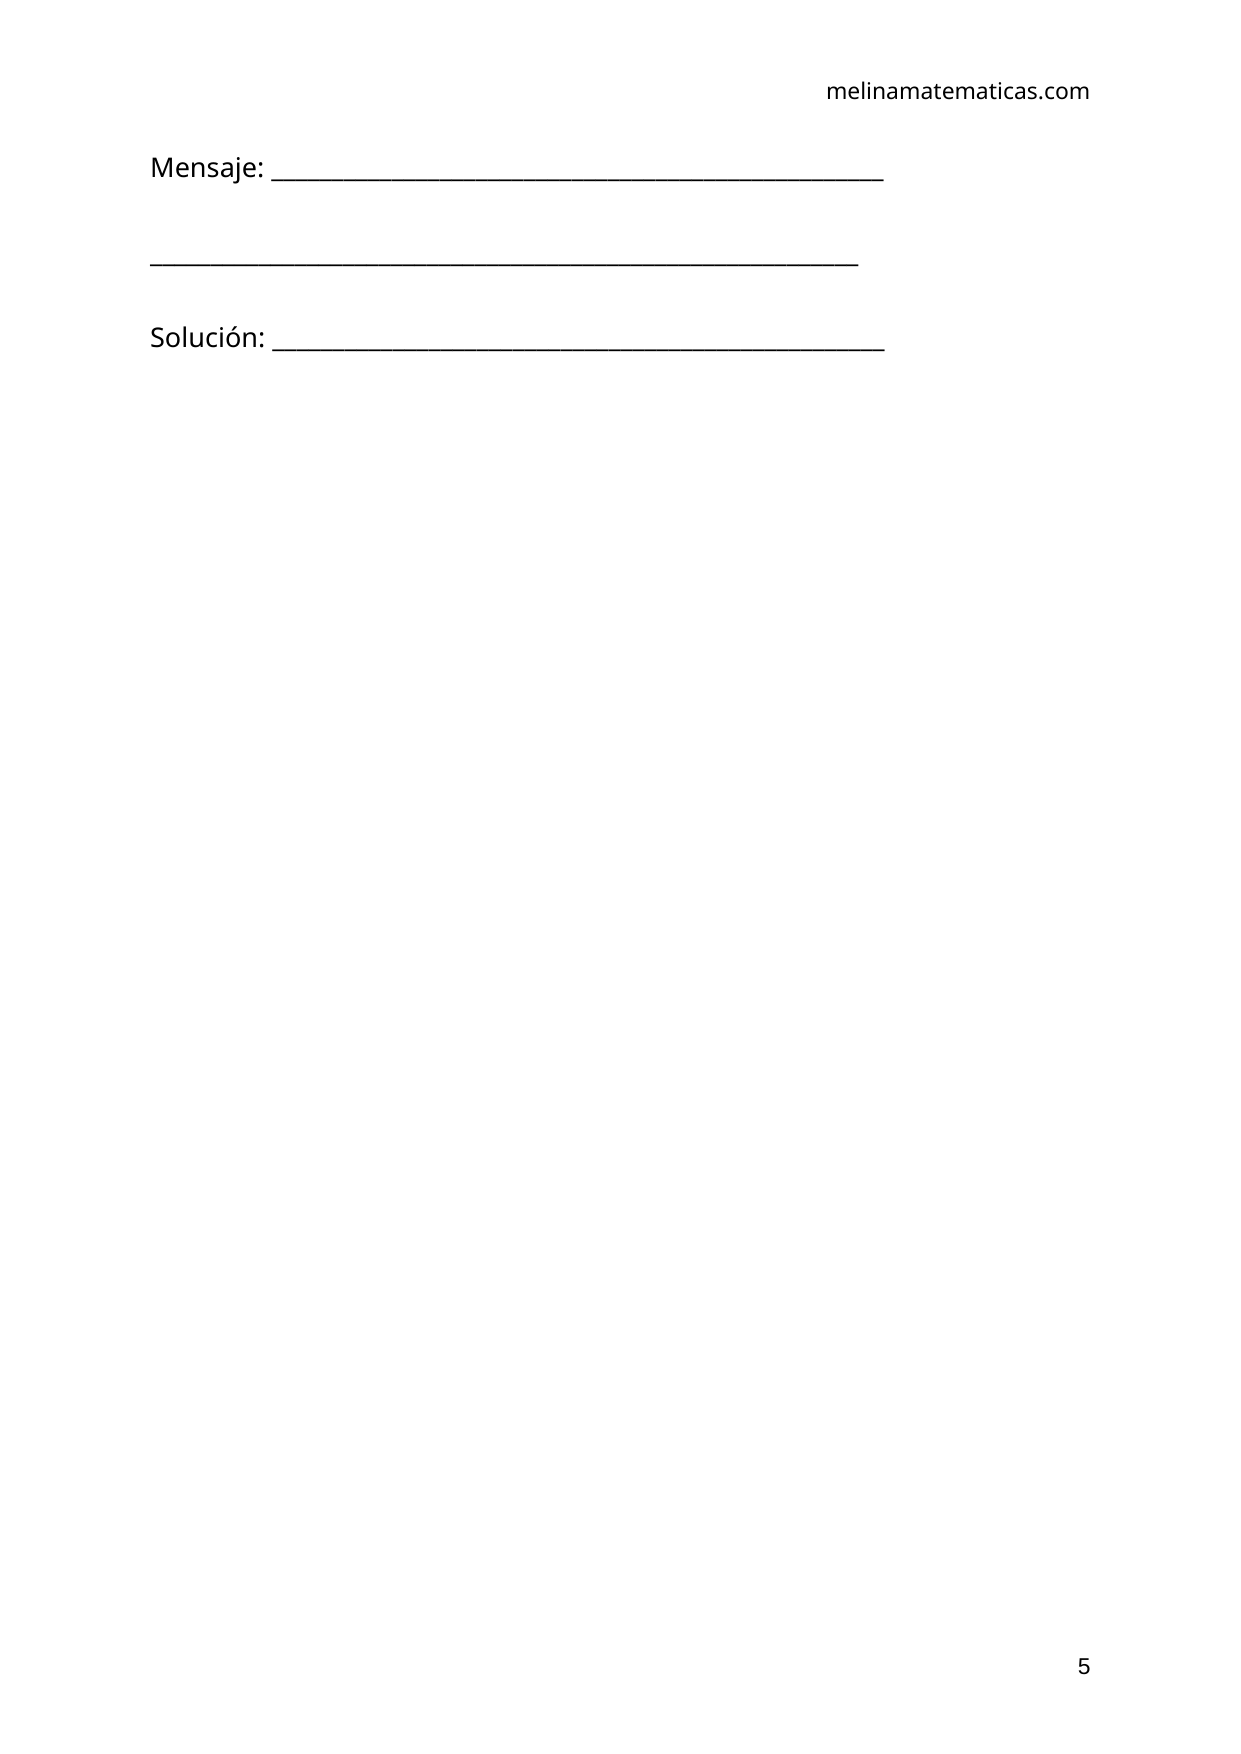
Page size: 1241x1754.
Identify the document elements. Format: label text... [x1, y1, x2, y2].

text Solución: ___________________________________________________ [150, 318, 1090, 355]
text Mensaje: ___________________________________________________ [150, 149, 1090, 186]
text ___________________________________________________________ [150, 233, 1090, 270]
